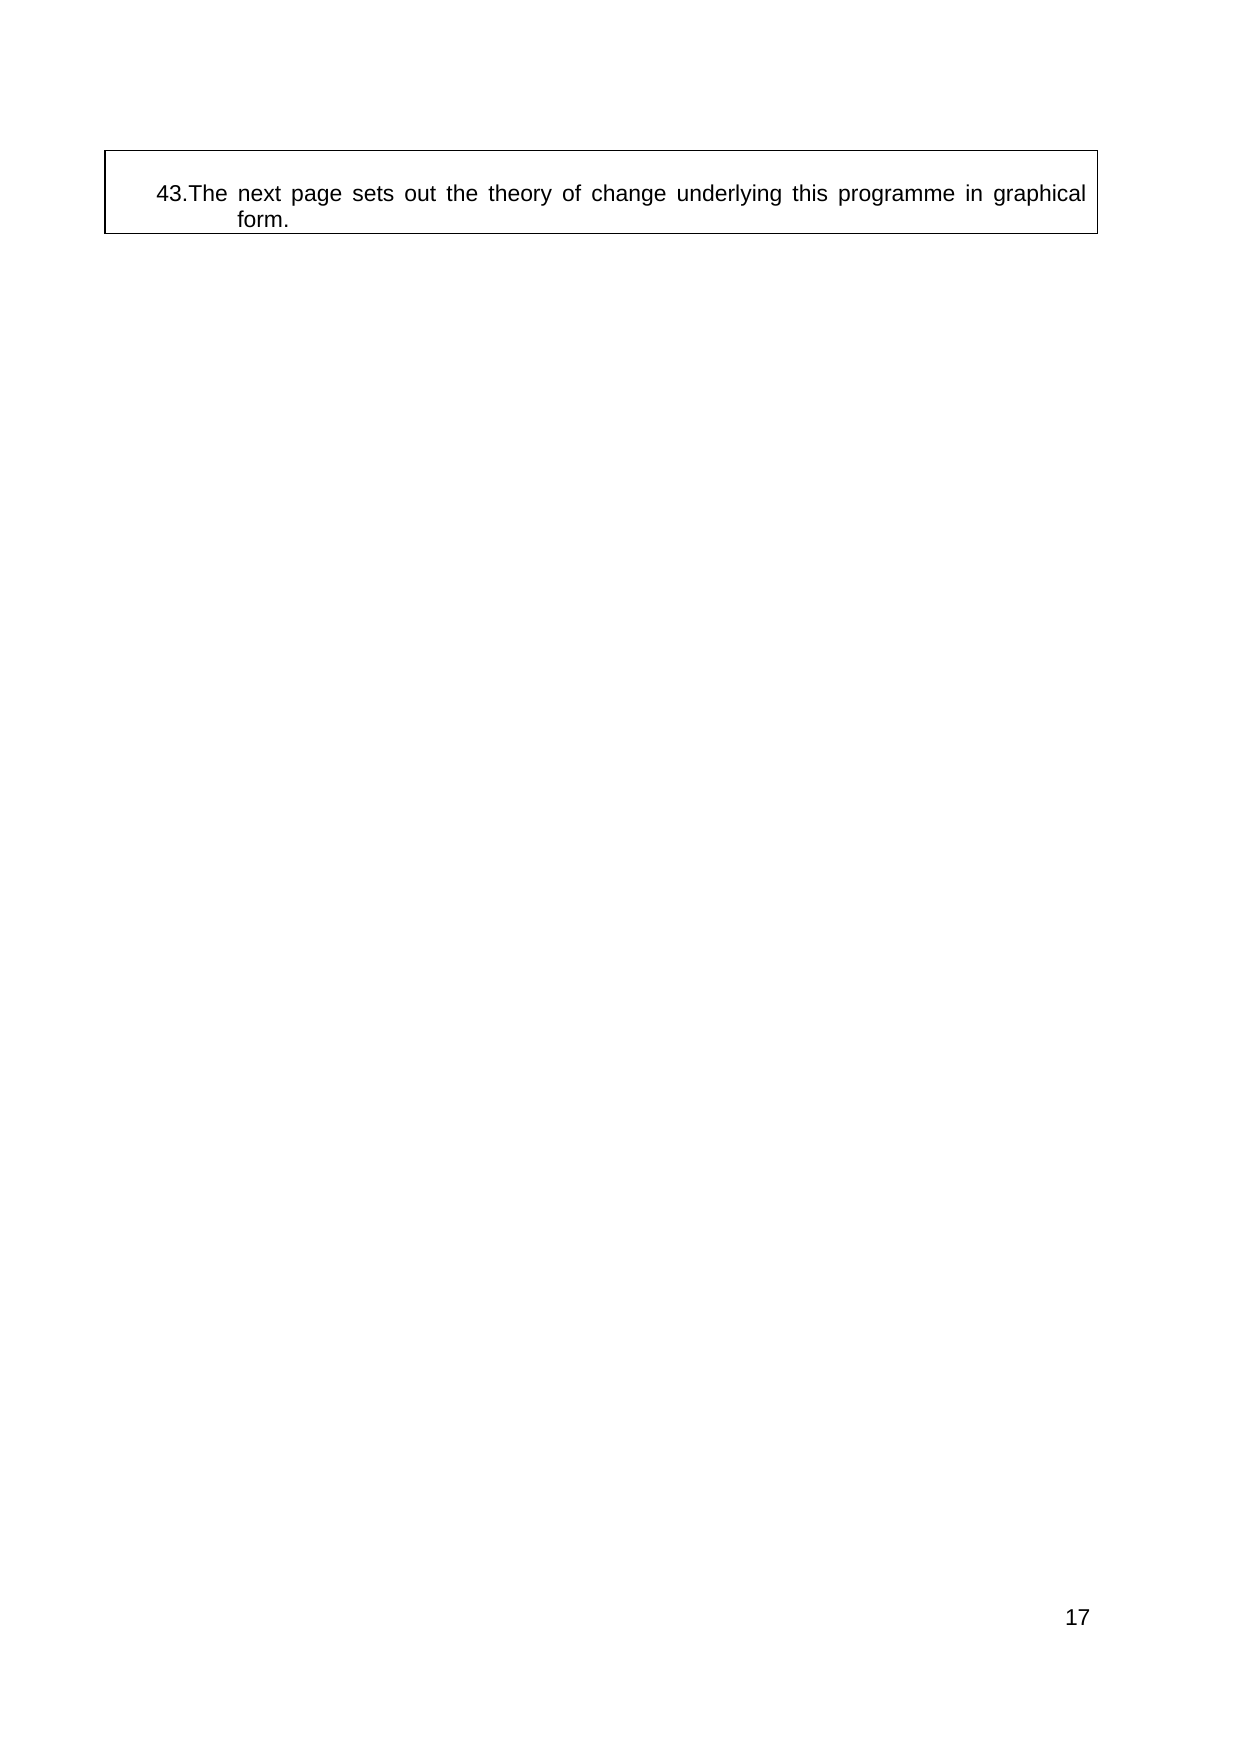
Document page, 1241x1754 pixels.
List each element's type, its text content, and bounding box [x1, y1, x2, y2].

table_header What are the Feasible Options that address the need set out in the Strategic Case? Theory of Change The starting point for the theory of change is that poor people in Bangladesh are not adequately represented by decision makers. They are excluded from forums in which decisions are made. Service providers and decision makers are often in places of power and this has a detrimental effect on their ability or willingness to implement change for the poor. In order to implement change, poor and marginalised citizens need to get organised, voice their concerns, be heard by decision makers and be able to hold those decision makers to account if their needs are not met. Figure 1 below illustrates the interaction between citizens, service providers, and policy makers, showing the role that organised civil society can play as an agent of change. The impact of civil society on policy, service delivery and human rights will vary at different points in time. The receptiveness of policy makers or service providers to the ideas and representations of civil society groups will change as new interest groups and coalitions emerge, governments and officials change or new realities emerge. Figure 1: The Cycle of Accountability. Empower citizens to make effective demands on service providers and hold them to account. The next page sets out the theory of change underlying this programme in graphical form. [106, 151, 1097, 232]
